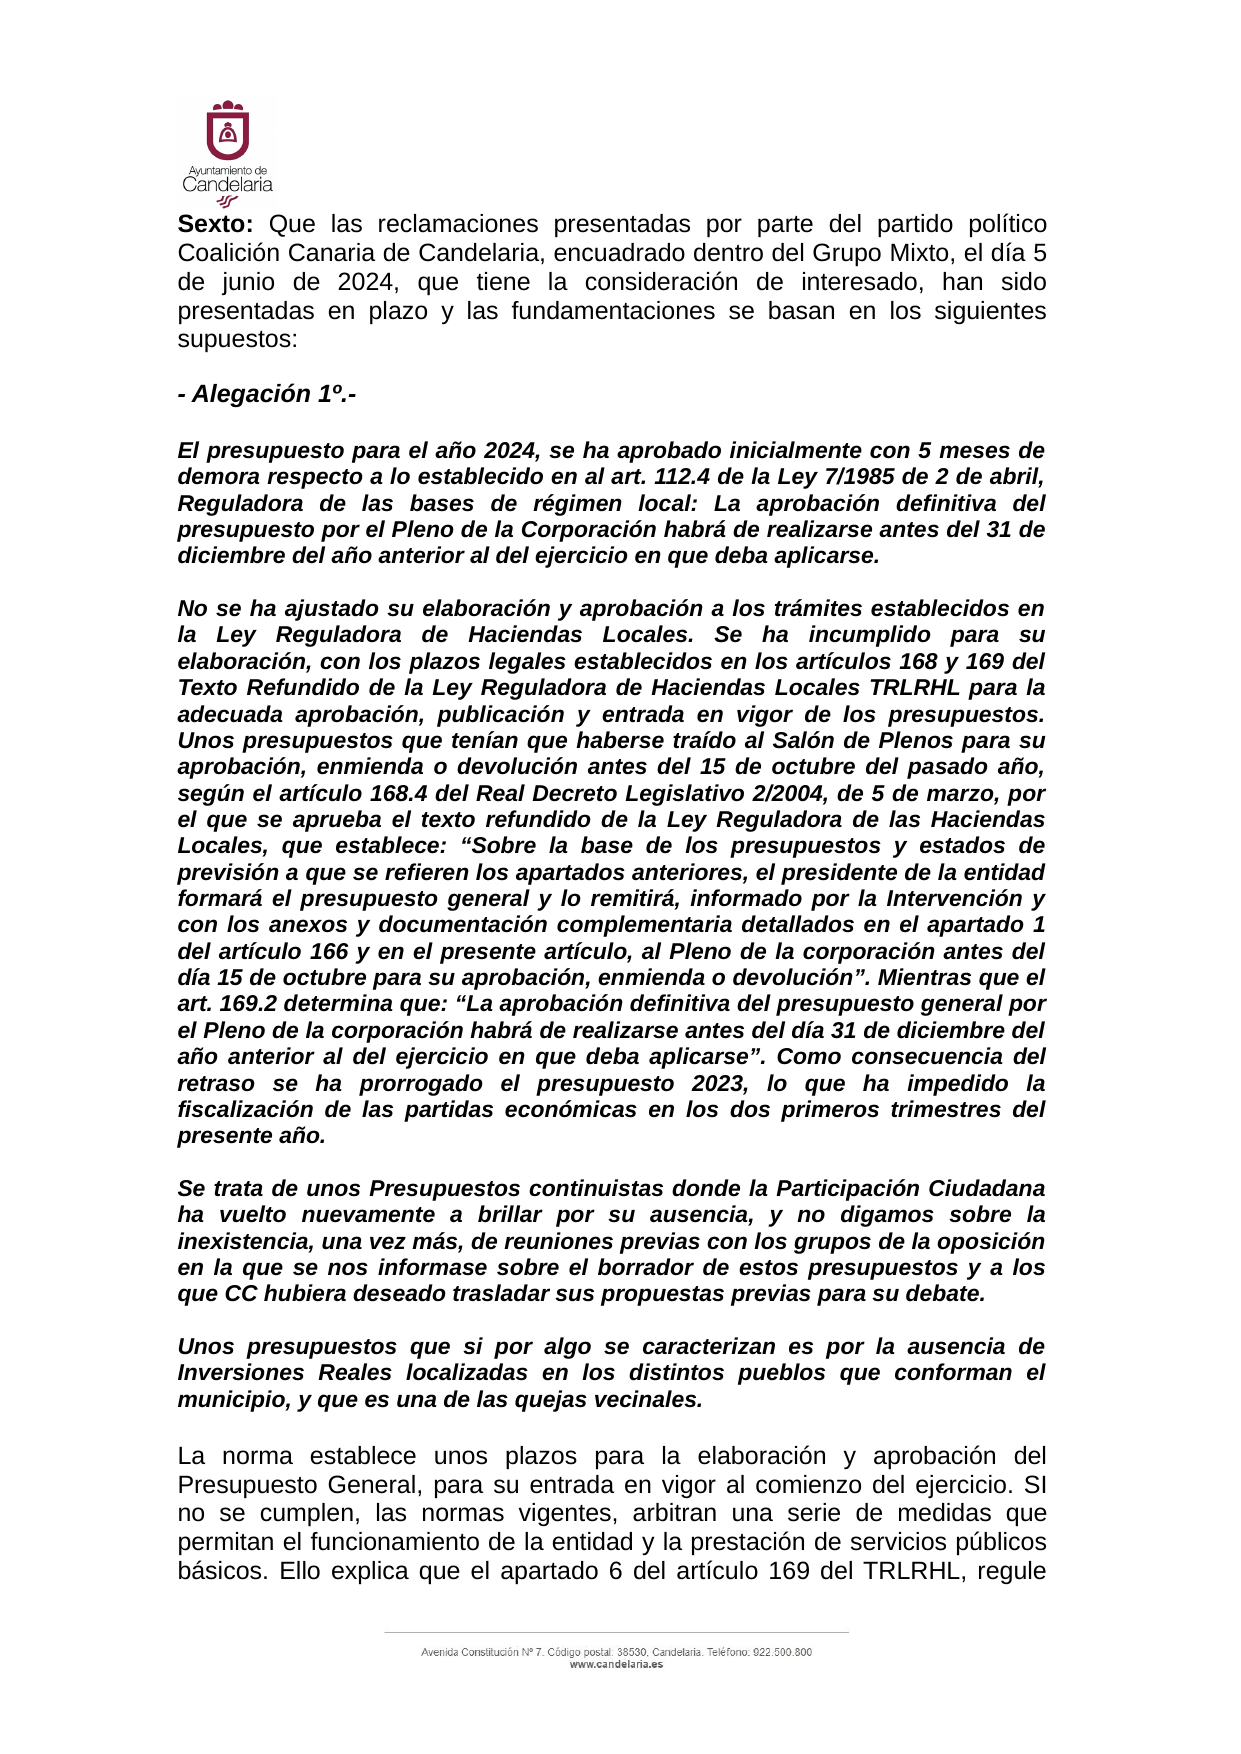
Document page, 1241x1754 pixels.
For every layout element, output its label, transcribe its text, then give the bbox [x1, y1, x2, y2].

text Se trata de unos Presupuestos continuistas donde la Participación Ciudadana ha vuelto nuevamente a brillar por su ausencia, y no digamos sobre la inexistencia, una vez más, de reuniones previas con los grupos de la oposición en la que se nos informase sobre el borrador de estos presupuestos y a los que CC hubiera deseado trasladar sus propuestas previas para su debate. [177, 1175, 1048, 1307]
text La norma establece unos plazos para la elaboración y aprobación del Presupuesto General, para su entrada en vigor al comienzo del ejercicio. SI no se cumplen, las normas vigentes, arbitran una serie de medidas que permitan el funcionamiento de la entidad y la prestación de servicios públicos básicos. Ello explica que el apartado 6 del artículo 169 del TRLRHL, regule [177, 1441, 1048, 1584]
text Sexto: Que las reclamaciones presentadas por parte del partido político Coalición Canaria de Candelaria, encuadrado dentro del Grupo Mixto, el día 5 de junio de 2024, que tiene la consideración de interesado, han sido presentadas en plazo y las fundamentaciones se basan en los siguientes supuestos: [177, 209, 1048, 353]
text El presupuesto para el año 2024, se ha aprobado inicialmente con 5 meses de demora respecto a lo establecido en al art. 112.4 de la Ley 7/1985 de 2 de abril, Reguladora de las bases de régimen local: La aprobación definitiva del presupuesto por el Pleno de la Corporación habrá de realizarse antes del 31 de diciembre del año anterior al del ejercicio en que deba aplicarse. [177, 437, 1048, 569]
text - Alegación 1º.- [177, 379, 1048, 408]
text No se ha ajustado su elaboración y aprobación a los trámites establecidos en la Ley Reguladora de Haciendas Locales. Se ha incumplido para su elaboración, con los plazos legales establecidos en los artículos 168 y 169 del Texto Refundido de la Ley Reguladora de Haciendas Locales TRLRHL para la adecuada aprobación, publicación y entrada en vigor de los presupuestos. Unos presupuestos que tenían que haberse traído al Salón de Plenos para su aprobación, enmienda o devolución antes del 15 de octubre del pasado año, según el artículo 168.4 del Real Decreto Legislativo 2/2004, de 5 de marzo, por el que se aprueba el texto refundido de la Ley Reguladora de las Haciendas Locales, que establece: “Sobre la base de los presupuestos y estados de previsión a que se refieren los apartados anteriores, el presidente de la entidad formará el presupuesto general y lo remitirá, informado por la Intervención y con los anexos y documentación complementaria detallados en el apartado 1 del artículo 166 y en el presente artículo, al Pleno de la corporación antes del día 15 de octubre para su aprobación, enmienda o devolución”. Mientras que el art. 169.2 determina que: “La aprobación definitiva del presupuesto general por el Pleno de la corporación habrá de realizarse antes del día 31 de diciembre del año anterior al del ejercicio en que deba aplicarse”. Como consecuencia del retraso se ha prorrogado el presupuesto 2023, lo que ha impedido la fiscalización de las partidas económicas en los dos primeros trimestres del presente año. [177, 595, 1048, 1148]
text Unos presupuestos que si por algo se caracterizan es por la ausencia de Inversiones Reales localizadas en los distintos pueblos que conforman el municipio, y que es una de las quejas vecinales. [177, 1333, 1048, 1412]
